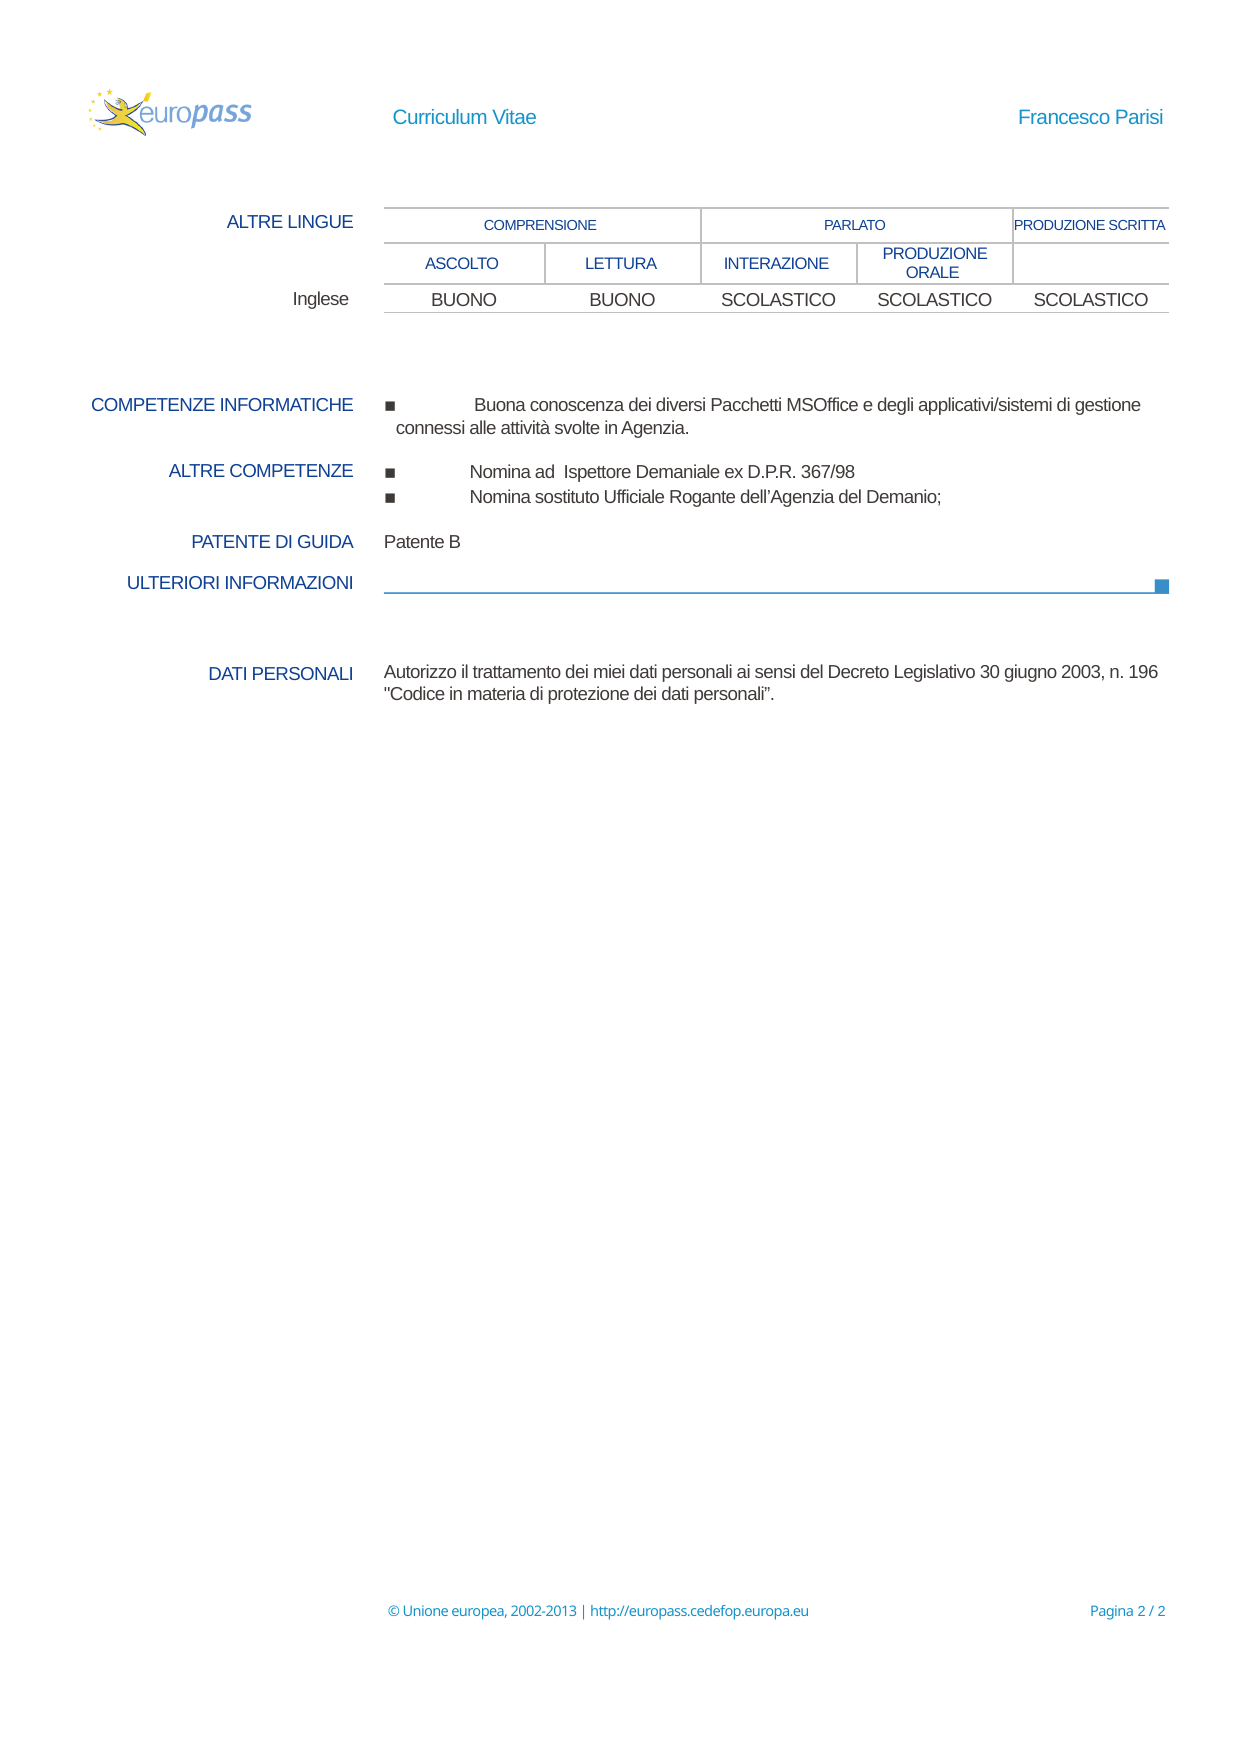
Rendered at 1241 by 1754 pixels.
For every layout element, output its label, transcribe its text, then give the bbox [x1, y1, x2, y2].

table_cell [89, 312, 384, 353]
table_cell [1014, 244, 1169, 282]
table_cell Produzione orale [858, 244, 1012, 282]
table_header Nomina ad Ispettore Demaniale ex D.P.R. 367/98 Nomina sostituto Ufficiale Rogante dell’Agenzia del Demanio; [384, 458, 1169, 509]
table_cell PRODUZIONE SCRITTA [1014, 209, 1169, 242]
table_header Altre competenze [89, 458, 384, 509]
table_header ULTERIORI INFORMAZIONI [89, 572, 384, 594]
table_cell buono [384, 285, 544, 312]
table_cell PARLATO [702, 209, 1012, 242]
table_cell Altre lingue [89, 207, 384, 282]
table_cell buono [545, 285, 701, 312]
table_cell scolastico [857, 285, 1013, 312]
table_cell Interazione [702, 244, 856, 282]
table_cell COMPRENSIONE [384, 209, 700, 242]
table_header [384, 613, 1169, 637]
table_cell [89, 637, 384, 661]
table_cell [384, 313, 1169, 353]
table_cell scolastico [701, 285, 857, 312]
table_header [384, 572, 1169, 592]
table_cell [384, 171, 1169, 207]
table_cell scolastico [1013, 285, 1169, 312]
table_header Competenze informatiche [89, 392, 384, 439]
table_cell Ascolto [384, 244, 544, 282]
table_header [89, 613, 384, 637]
table_header Patente di guida [89, 528, 384, 553]
table_cell Autorizzo il trattamento dei miei dati personali ai sensi del Decreto Legislativo 30 giugno 2003, n. 196 "Codice in materia di protezione dei dati personali”. [384, 661, 1169, 704]
table_cell [89, 171, 384, 207]
table_cell Dati personali [89, 661, 384, 704]
table_cell [384, 637, 1169, 661]
table_header Buona conoscenza dei diversi Pacchetti MSOffice e degli applicativi/sistemi di gestione connessi alle attività svolte in Agenzia. [384, 392, 1169, 439]
table_header Patente B [384, 528, 1169, 553]
table_cell Inglese [89, 283, 384, 312]
table_cell Lettura [546, 244, 700, 282]
